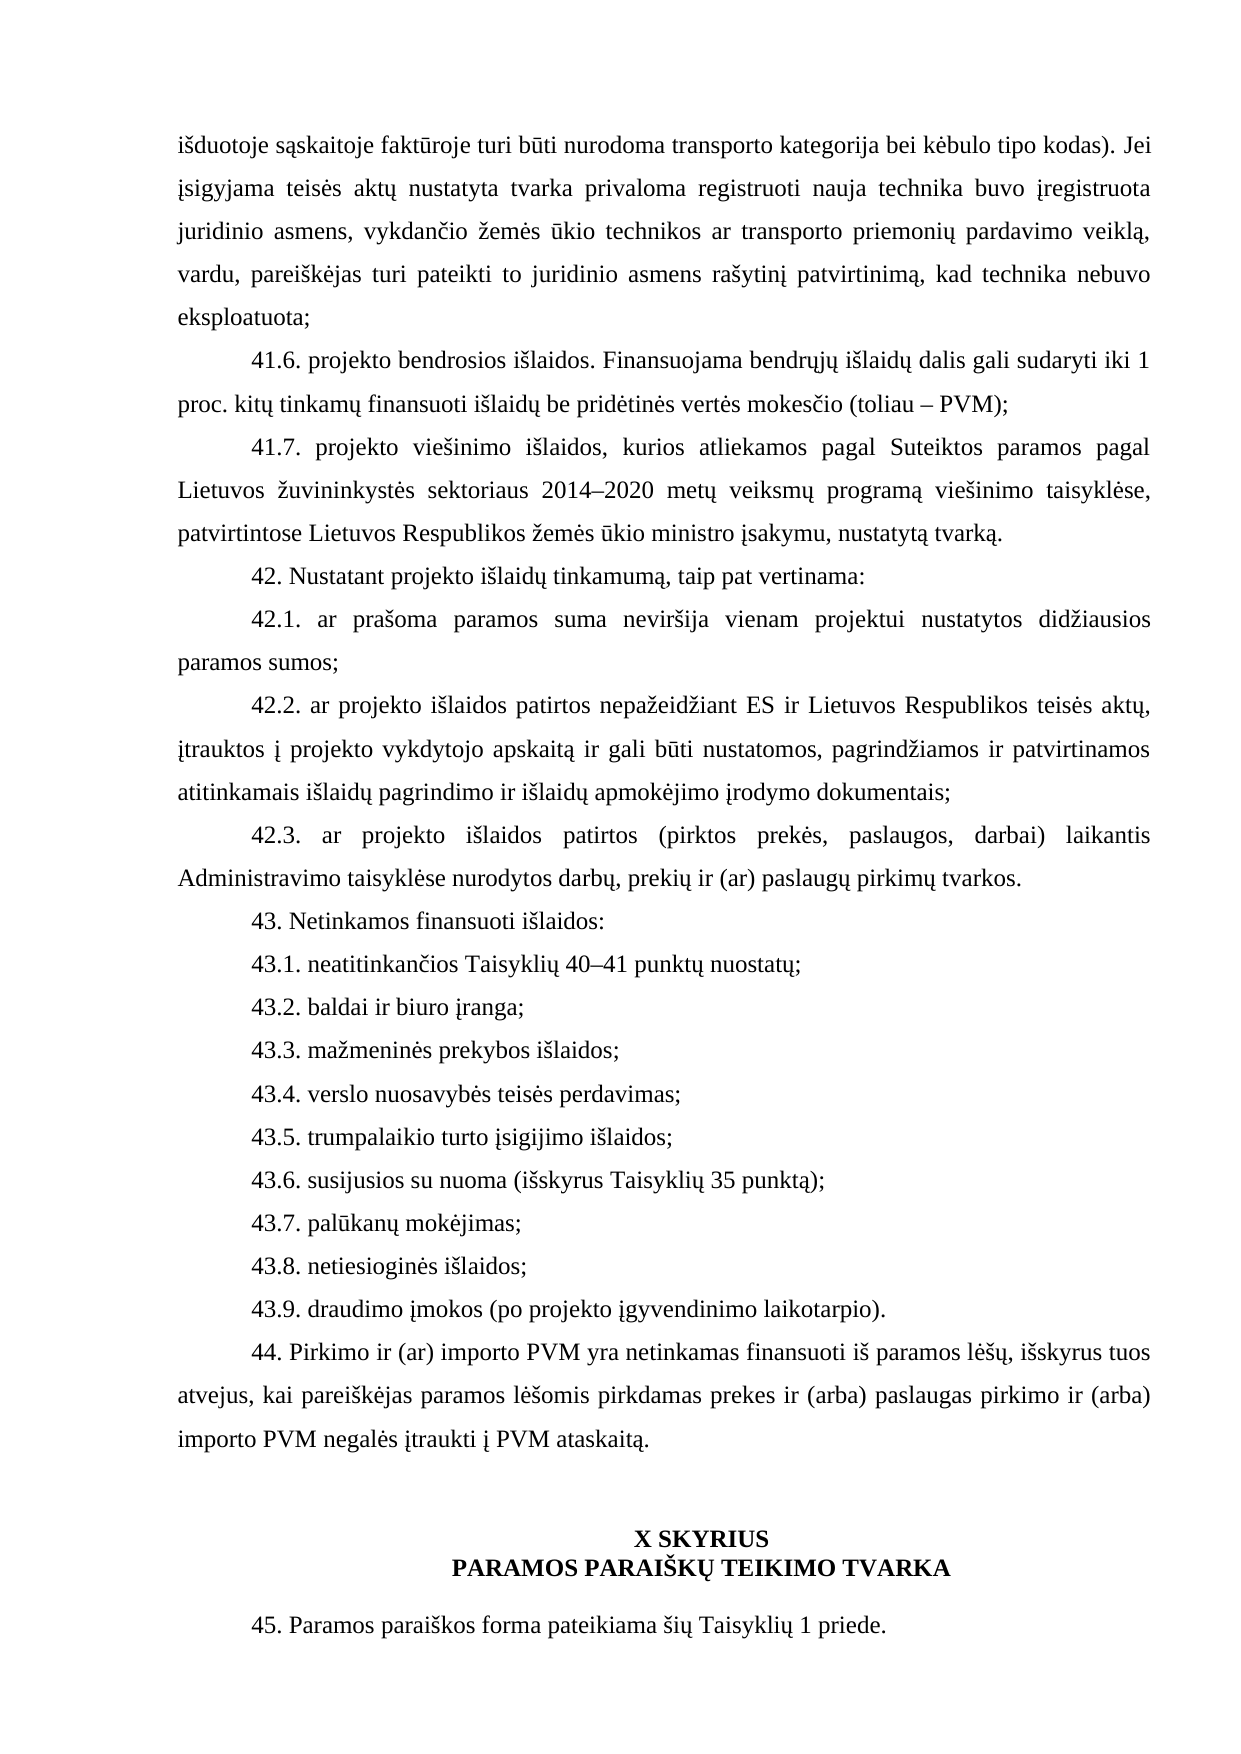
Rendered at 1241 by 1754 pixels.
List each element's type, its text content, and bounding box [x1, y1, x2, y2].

text 43.7. palūkanų mokėjimas; [177, 1208, 1152, 1237]
text 43.8. netiesioginės išlaidos; [177, 1251, 1152, 1280]
text 44. Pirkimo ir (ar) importo PVM yra netinkamas finansuoti iš paramos lėšų, išskyrus tuos atvejus, kai pareiškėjas paramos lėšomis pirkdamas prekes ir (arba) paslaugas pirkimo ir (arba) importo PVM negalės įtraukti į PVM ataskaitą. [177, 1337, 1152, 1452]
text X SKYRIUS [177, 1524, 1152, 1553]
text 43.5. trumpalaikio turto įsigijimo išlaidos; [177, 1122, 1152, 1151]
text 45. Paramos paraiškos forma pateikiama šių Taisyklių 1 priede. [177, 1611, 1152, 1639]
text 41.7. projekto viešinimo išlaidos, kurios atliekamos pagal Suteiktos paramos pagal Lietuvos žuvininkystės sektoriaus 2014–2020 metų veiksmų programą viešinimo taisyklėse, patvirtintose Lietuvos Respublikos žemės ūkio ministro įsakymu, nustatytą tvarką. [177, 432, 1152, 547]
text 43.9. draudimo įmokos (po projekto įgyvendinimo laikotarpio). [177, 1294, 1152, 1323]
text 42.1. ar prašoma paramos suma neviršija vienam projektui nustatytos didžiausios paramos sumos; [177, 604, 1152, 676]
text 42.3. ar projekto išlaidos patirtos (pirktos prekės, paslaugos, darbai) laikantis Administravimo taisyklėse nurodytos darbų, prekių ir (ar) paslaugų pirkimų tvarkos. [177, 820, 1152, 892]
text 43.4. verslo nuosavybės teisės perdavimas; [177, 1079, 1152, 1107]
text 42.2. ar projekto išlaidos patirtos nepažeidžiant ES ir Lietuvos Respublikos teisės aktų, įtrauktos į projekto vykdytojo apskaitą ir gali būti nustatomos, pagrindžiamos ir patvirtinamos atitinkamais išlaidų pagrindimo ir išlaidų apmokėjimo įrodymo dokumentais; [177, 691, 1152, 806]
text 41.6. projekto bendrosios išlaidos. Finansuojama bendrųjų išlaidų dalis gali sudaryti iki 1 proc. kitų tinkamų finansuoti išlaidų be pridėtinės vertės mokesčio (toliau – PVM); [177, 346, 1152, 417]
text 43. Netinkamos finansuoti išlaidos: [177, 906, 1152, 935]
text 42. Nustatant projekto išlaidų tinkamumą, taip pat vertinama: [177, 561, 1152, 590]
text 43.6. susijusios su nuoma (išskyrus Taisyklių 35 punktą); [177, 1165, 1152, 1194]
text 43.3. mažmeninės prekybos išlaidos; [177, 1036, 1152, 1064]
text PARAMOS PARAIŠKŲ TEIKIMO TVARKA [177, 1553, 1152, 1582]
text 43.1. neatitinkančios Taisyklių 40–41 punktų nuostatų; [177, 949, 1152, 978]
text 43.2. baldai ir biuro įranga; [177, 992, 1152, 1021]
text išduotoje sąskaitoje faktūroje turi būti nurodoma transporto kategorija bei kėbulo tipo kodas). Jei įsigyjama teisės aktų nustatyta tvarka privaloma registruoti nauja technika buvo įregistruota juridinio asmens, vykdančio žemės ūkio technikos ar transporto priemonių pardavimo veiklą, vardu, pareiškėjas turi pateikti to juridinio asmens rašytinį patvirtinimą, kad technika nebuvo eksploatuota; [177, 130, 1152, 331]
